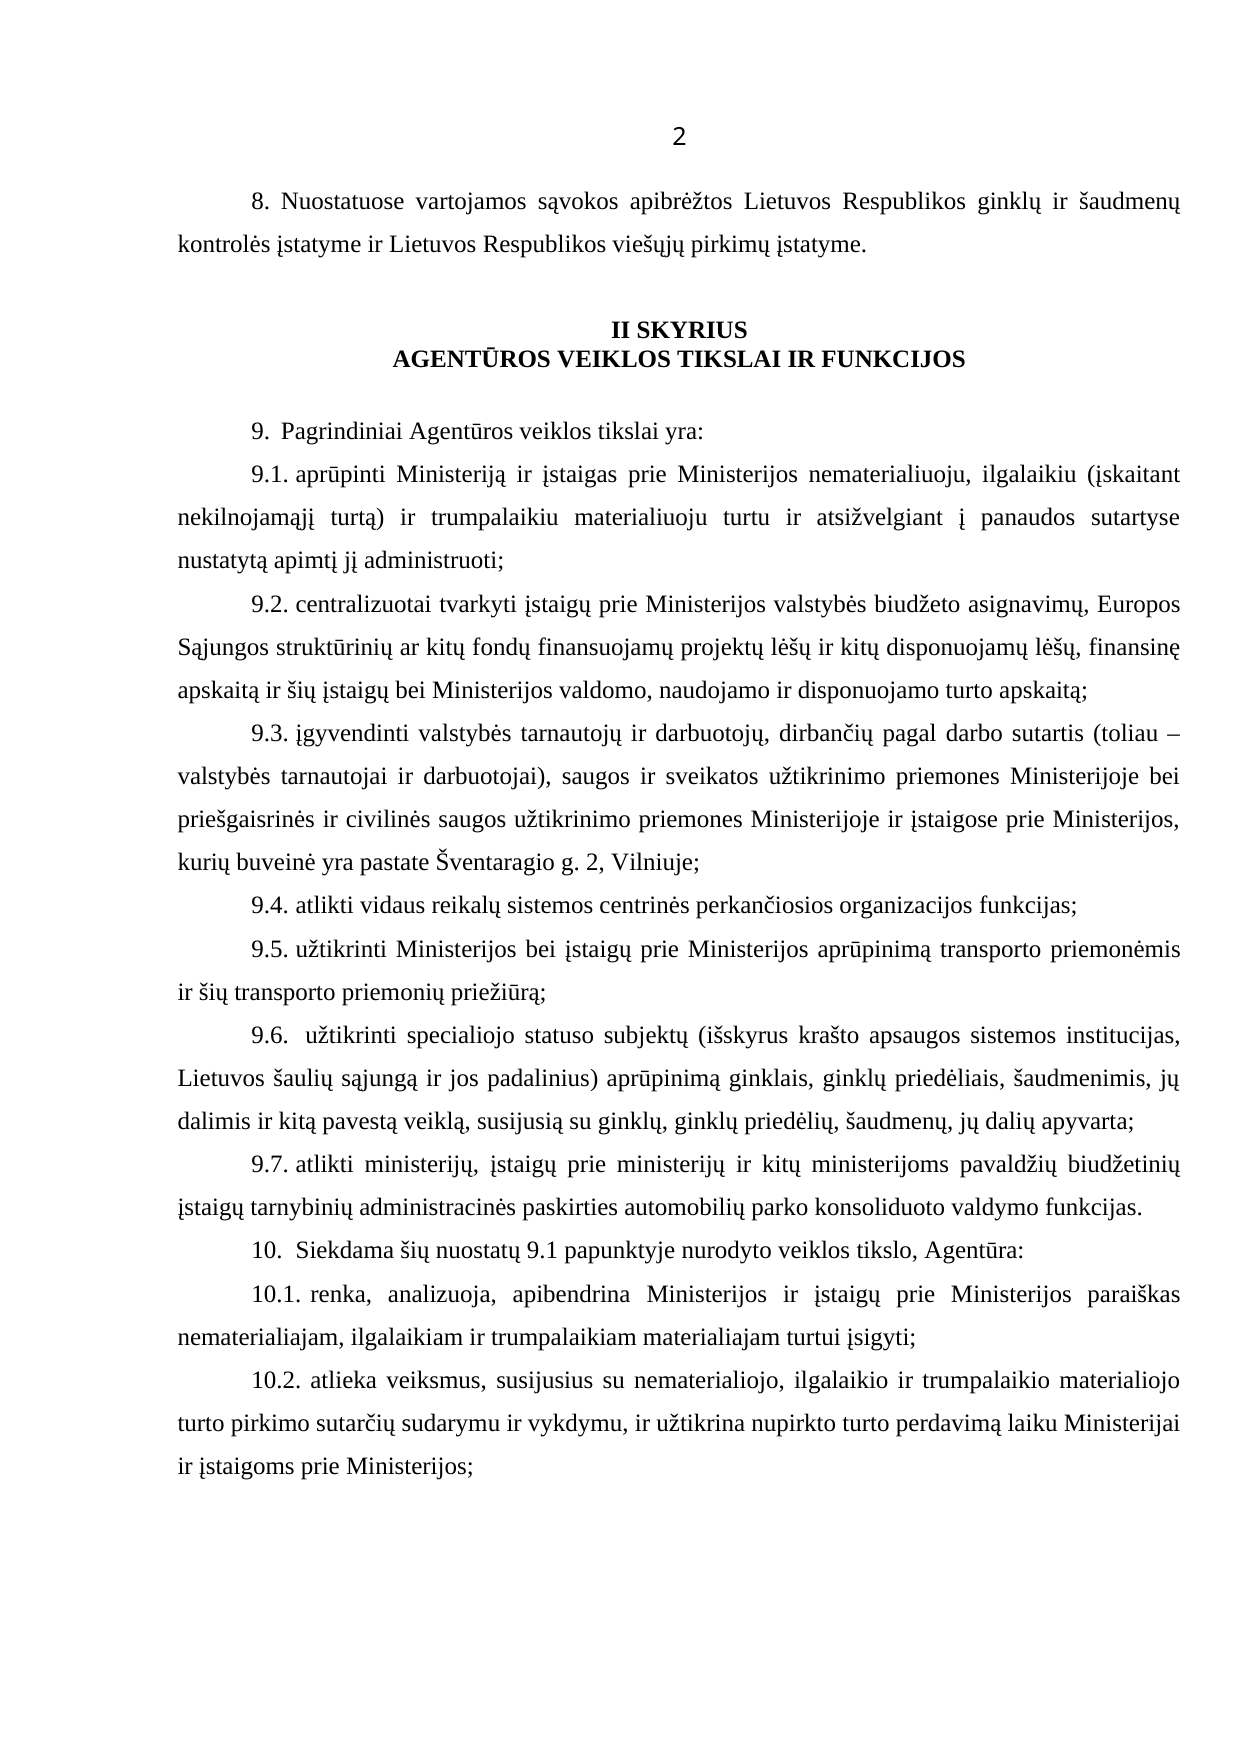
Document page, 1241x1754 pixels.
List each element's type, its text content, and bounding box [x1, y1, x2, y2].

text 10.1. renka, analizuoja, apibendrina Ministerijos ir įstaigų prie Ministerijos paraiškas nematerialiajam, ilgalaikiam ir trumpalaikiam materialiajam turtui įsigyti; [177, 1279, 1181, 1351]
text 8. Nuostatuose vartojamos sąvokos apibrėžtos Lietuvos Respublikos ginklų ir šaudmenų kontrolės įstatyme ir Lietuvos Respublikos viešųjų pirkimų įstatyme. [177, 186, 1181, 258]
text 10. Siekdama šių nuostatų 9.1 papunktyje nurodyto veiklos tikslo, Agentūra: [177, 1236, 1181, 1264]
text 9.6. užtikrinti specialiojo statuso subjektų (išskyrus krašto apsaugos sistemos institucijas, Lietuvos šaulių sąjungą ir jos padalinius) aprūpinimą ginklais, ginklų priedėliais, šaudmenimis, jų dalimis ir kitą pavestą veiklą, susijusią su ginklų, ginklų priedėlių, šaudmenų, jų dalių apyvarta; [177, 1020, 1181, 1135]
text 9.1. aprūpinti Ministeriją ir įstaigas prie Ministerijos nematerialiuoju, ilgalaikiu (įskaitant nekilnojamąjį turtą) ir trumpalaikiu materialiuoju turtu ir atsižvelgiant į panaudos sutartyse nustatytą apimtį jį administruoti; [177, 459, 1181, 574]
text 9. Pagrindiniai Agentūros veiklos tikslai yra: [177, 416, 1181, 445]
text 10.2. atlieka veiksmus, susijusius su nematerialiojo, ilgalaikio ir trumpalaikio materialiojo turto pirkimo sutarčių sudarymu ir vykdymu, ir užtikrina nupirkto turto perdavimą laiku Ministerijai ir įstaigoms prie Ministerijos; [177, 1365, 1181, 1480]
text 9.7. atlikti ministerijų, įstaigų prie ministerijų ir kitų ministerijoms pavaldžių biudžetinių įstaigų tarnybinių administracinės paskirties automobilių parko konsoliduoto valdymo funkcijas. [177, 1149, 1181, 1221]
text 9.2. centralizuotai tvarkyti įstaigų prie Ministerijos valstybės biudžeto asignavimų, Europos Sąjungos struktūrinių ar kitų fondų finansuojamų projektų lėšų ir kitų disponuojamų lėšų, finansinę apskaitą ir šių įstaigų bei Ministerijos valdomo, naudojamo ir disponuojamo turto apskaitą; [177, 589, 1181, 704]
text 9.5. užtikrinti Ministerijos bei įstaigų prie Ministerijos aprūpinimą transporto priemonėmis ir šių transporto priemonių priežiūrą; [177, 934, 1181, 1006]
text 9.4. atlikti vidaus reikalų sistemos centrinės perkančiosios organizacijos funkcijas; [177, 891, 1181, 919]
text 9.3. įgyvendinti valstybės tarnautojų ir darbuotojų, dirbančių pagal darbo sutartis (toliau – valstybės tarnautojai ir darbuotojai), saugos ir sveikatos užtikrinimo priemones Ministerijoje bei priešgaisrinės ir civilinės saugos užtikrinimo priemones Ministerijoje ir įstaigose prie Ministerijos, kurių buveinė yra pastate Šventaragio g. 2, Vilniuje; [177, 718, 1181, 876]
text II SKYRIUS [177, 316, 1181, 344]
text AGENTŪROS VEIKLOS TIKSLAI IR FUNKCIJOS [177, 344, 1181, 373]
